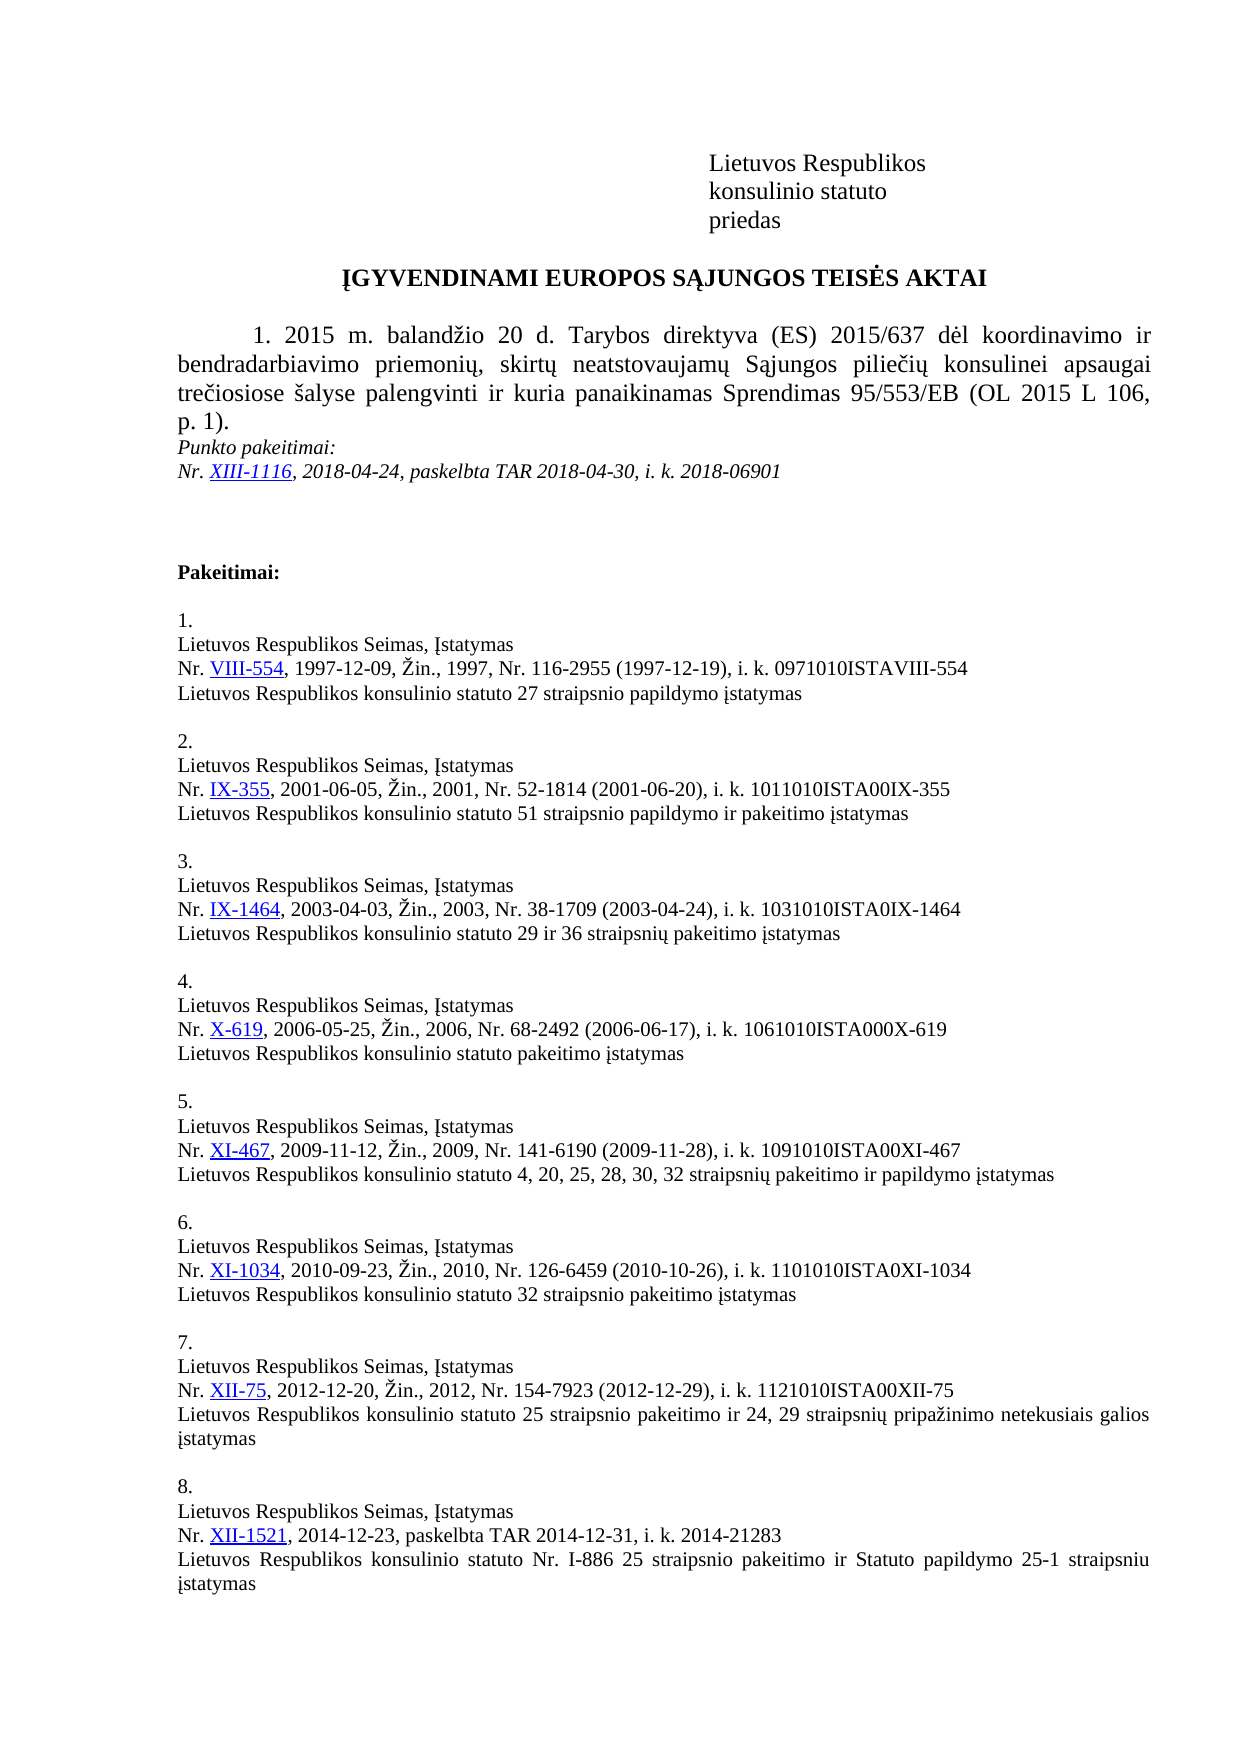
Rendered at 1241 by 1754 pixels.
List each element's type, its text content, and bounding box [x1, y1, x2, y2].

text 8. [177, 1474, 1152, 1498]
text Lietuvos Respublikos konsulinio statuto Nr. I-886 25 straipsnio pakeitimo ir Statuto papildymo 25-1 straipsniu įstatymas [177, 1547, 1152, 1595]
text Lietuvos Respublikos [177, 148, 1152, 176]
text konsulinio statuto [177, 176, 1152, 205]
text priedas [177, 205, 1152, 234]
text Nr. X-619, 2006-05-25, Žin., 2006, Nr. 68-2492 (2006-06-17), i. k. 1061010ISTA000X-619 [177, 1017, 1152, 1041]
text Lietuvos Respublikos Seimas, Įstatymas [177, 1113, 1152, 1138]
text Lietuvos Respublikos Seimas, Įstatymas [177, 873, 1152, 897]
text Lietuvos Respublikos Seimas, Įstatymas [177, 632, 1152, 656]
text Pakeitimai: [177, 560, 1152, 584]
text Lietuvos Respublikos konsulinio statuto 25 straipsnio pakeitimo ir 24, 29 straipsnių pripažinimo netekusiais galios įstatymas [177, 1402, 1152, 1450]
text Punkto pakeitimai: [177, 435, 1152, 459]
text Lietuvos Respublikos konsulinio statuto 4, 20, 25, 28, 30, 32 straipsnių pakeitimo ir papildymo įstatymas [177, 1162, 1152, 1186]
text Lietuvos Respublikos Seimas, Įstatymas [177, 1354, 1152, 1378]
text Lietuvos Respublikos konsulinio statuto pakeitimo įstatymas [177, 1041, 1152, 1065]
text Nr. XI-467, 2009-11-12, Žin., 2009, Nr. 141-6190 (2009-11-28), i. k. 1091010ISTA00XI-467 [177, 1138, 1152, 1162]
text Lietuvos Respublikos Seimas, Įstatymas [177, 993, 1152, 1017]
text 4. [177, 969, 1152, 993]
text Nr. XIII-1116, 2018-04-24, paskelbta TAR 2018-04-30, i. k. 2018-06901 [177, 459, 1152, 483]
text 6. [177, 1210, 1152, 1234]
text Lietuvos Respublikos Seimas, Įstatymas [177, 1234, 1152, 1258]
text Lietuvos Respublikos konsulinio statuto 29 ir 36 straipsnių pakeitimo įstatymas [177, 921, 1152, 945]
text Nr. IX-1464, 2003-04-03, Žin., 2003, Nr. 38-1709 (2003-04-24), i. k. 1031010ISTA0IX-1464 [177, 897, 1152, 921]
text Nr. XI-1034, 2010-09-23, Žin., 2010, Nr. 126-6459 (2010-10-26), i. k. 1101010ISTA0XI-1034 [177, 1258, 1152, 1282]
text Nr. XII-75, 2012-12-20, Žin., 2012, Nr. 154-7923 (2012-12-29), i. k. 1121010ISTA00XII-75 [177, 1378, 1152, 1402]
text Lietuvos Respublikos Seimas, Įstatymas [177, 1498, 1152, 1523]
text 2. [177, 728, 1152, 753]
text ĮGYVENDINAMI EUROPOS SĄJUNGOS TEISĖS AKTAI [177, 263, 1152, 291]
text 7. [177, 1330, 1152, 1354]
text Nr. IX-355, 2001-06-05, Žin., 2001, Nr. 52-1814 (2001-06-20), i. k. 1011010ISTA00IX-355 [177, 777, 1152, 801]
text 1. [177, 608, 1152, 632]
text Lietuvos Respublikos konsulinio statuto 51 straipsnio papildymo ir pakeitimo įstatymas [177, 801, 1152, 825]
text Nr. XII-1521, 2014-12-23, paskelbta TAR 2014-12-31, i. k. 2014-21283 [177, 1523, 1152, 1547]
text Nr. VIII-554, 1997-12-09, Žin., 1997, Nr. 116-2955 (1997-12-19), i. k. 0971010ISTAVIII-554 [177, 656, 1152, 680]
text 1. 2015 m. balandžio 20 d. Tarybos direktyva (ES) 2015/637 dėl koordinavimo ir bendradarbiavimo priemonių, skirtų neatstovaujamų Sąjungos piliečių konsulinei apsaugai trečiosiose šalyse palengvinti ir kuria panaikinamas Sprendimas 95/553/EB (OL 2015 L 106, p. 1). [177, 320, 1152, 435]
text Lietuvos Respublikos konsulinio statuto 27 straipsnio papildymo įstatymas [177, 680, 1152, 704]
text 5. [177, 1089, 1152, 1113]
text Lietuvos Respublikos konsulinio statuto 32 straipsnio pakeitimo įstatymas [177, 1282, 1152, 1306]
text Lietuvos Respublikos Seimas, Įstatymas [177, 753, 1152, 777]
text 3. [177, 849, 1152, 873]
